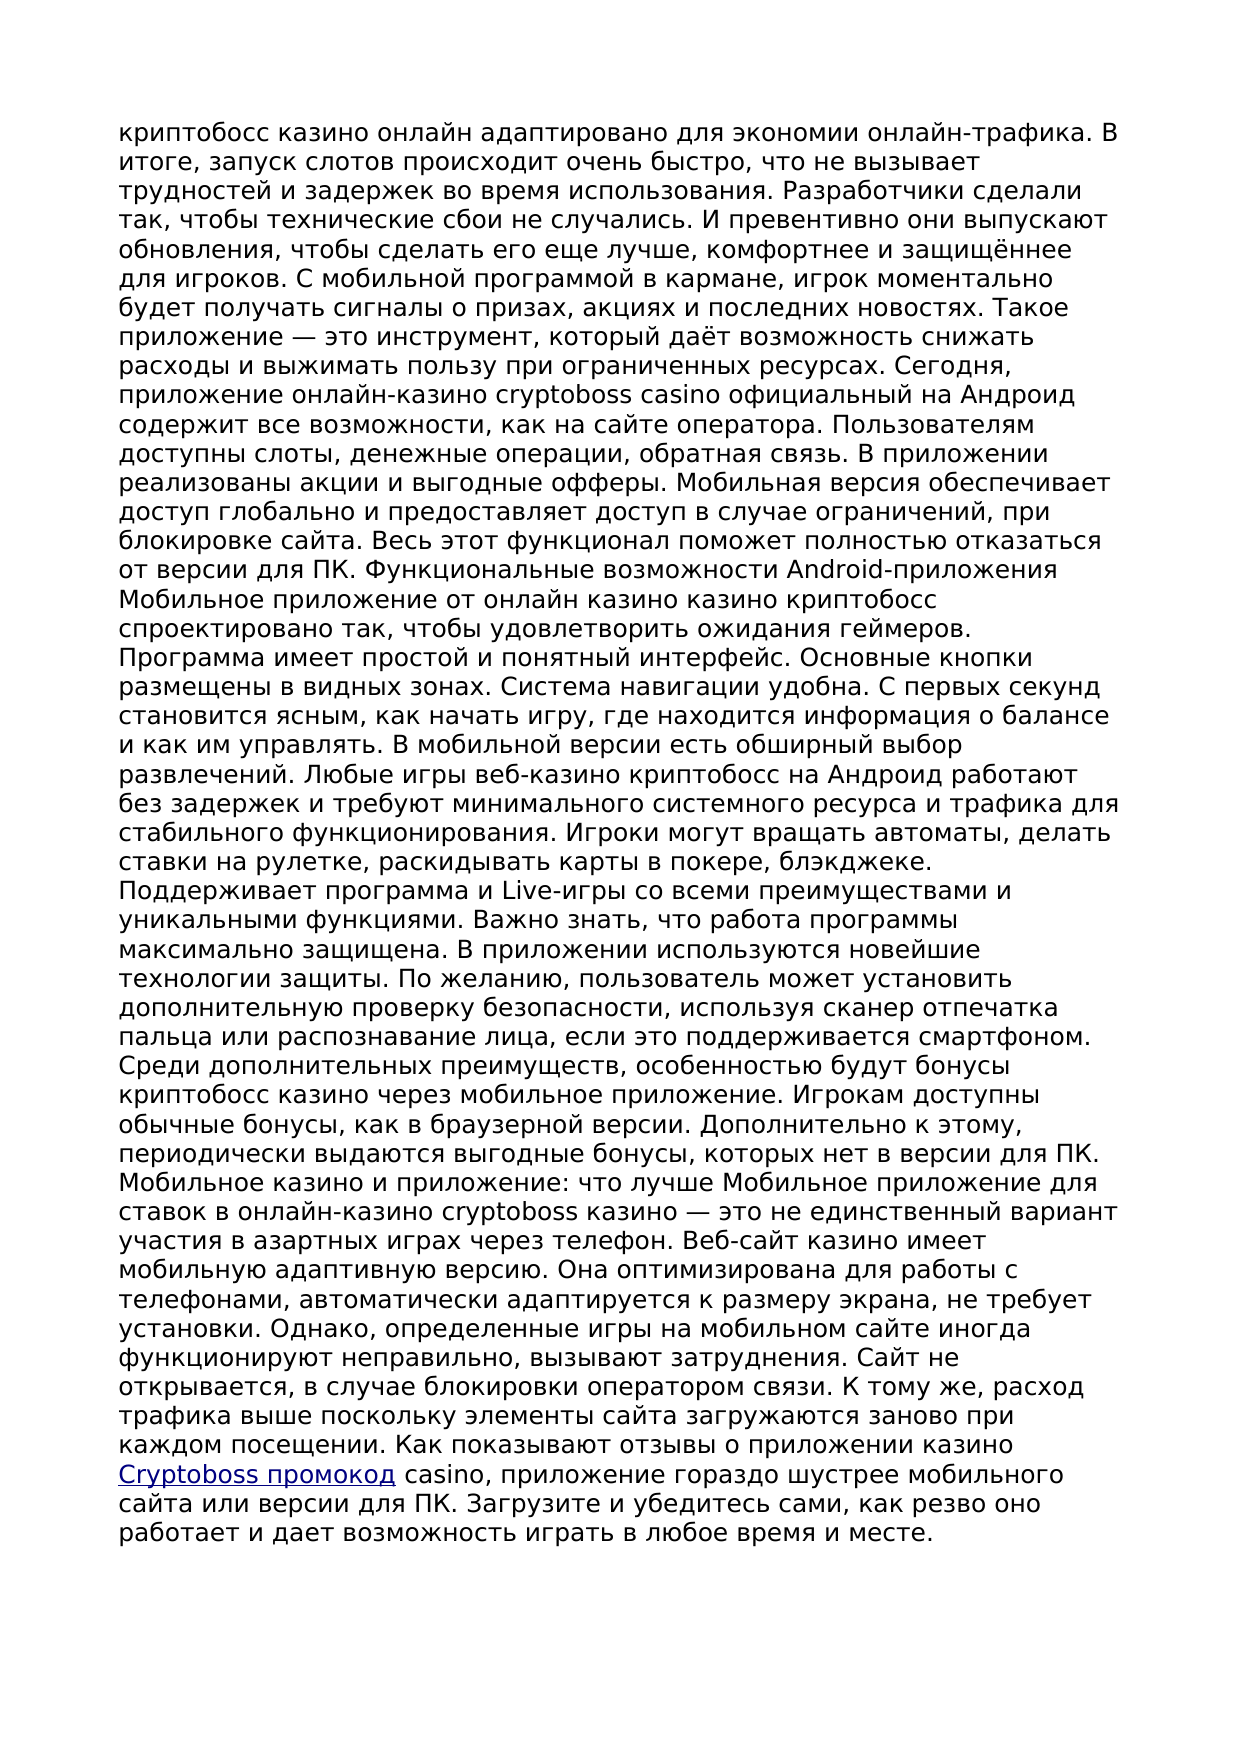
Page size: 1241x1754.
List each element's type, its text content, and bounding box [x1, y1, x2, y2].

text криптобосс казино онлайн адаптировано для экономии онлайн-трафика. В итоге, запуск слотов происходит очень быстро, что не вызывает трудностей и задержек во время использования. Разработчики сделали так, чтобы технические сбои не случались. И превентивно они выпускают обновления, чтобы сделать его еще лучше, комфортнее и защищённее для игроков. С мобильной программой в кармане, игрок моментально будет получать сигналы о призах, акциях и последних новостях. Такое приложение — это инструмент, который даёт возможность снижать расходы и выжимать пользу при ограниченных ресурсах. Сегодня, приложение онлайн-казино cryptoboss casino официальный на Андроид содержит все возможности, как на сайте оператора. Пользователям доступны слоты, денежные операции, обратная связь. В приложении реализованы акции и выгодные офферы. Мобильная версия обеспечивает доступ глобально и предоставляет доступ в случае ограничений, при блокировке сайта. Весь этот функционал поможет полностью отказаться от версии для ПК. Функциональные возможности Android-приложения Мобильное приложение от онлайн казино казино криптобосс спроектировано так, чтобы удовлетворить ожидания геймеров. Программа имеет простой и понятный интерфейс. Основные кнопки размещены в видных зонах. Система навигации удобна. С первых секунд становится ясным, как начать игру, где находится информация о балансе и как им управлять. В мобильной версии есть обширный выбор развлечений. Любые игры веб-казино криптобосс на Андроид работают без задержек и требуют минимального системного ресурса и трафика для стабильного функционирования. Игроки могут вращать автоматы, делать ставки на рулетке, раскидывать карты в покере, блэкджеке. Поддерживает программа и Live-игры со всеми преимуществами и уникальными функциями. Важно знать, что работа программы максимально защищена. В приложении используются новейшие технологии защиты. По желанию, пользователь может установить дополнительную проверку безопасности, используя сканер отпечатка пальца или распознавание лица, если это поддерживается смартфоном. Среди дополнительных преимуществ, особенностью будут бонусы криптобосс казино через мобильное приложение. Игрокам доступны обычные бонусы, как в браузерной версии. Дополнительно к этому, периодически выдаются выгодные бонусы, которых нет в версии для ПК. Мобильное казино и приложение: что лучше Мобильное приложение для ставок в онлайн-казино cryptoboss казино — это не единственный вариант участия в азартных играх через телефон. Веб-сайт казино имеет мобильную адаптивную версию. Она оптимизирована для работы с телефонами, автоматически адаптируется к размеру экрана, не требует установки. Однако, определенные игры на мобильном сайте иногда функционируют неправильно, вызывают затруднения. Сайт не открывается, в случае блокировки оператором связи. К тому же, расход трафика выше поскольку элементы сайта загружаются заново при каждом посещении. Как показывают отзывы о приложении казино Cryptoboss промокод casino, приложение гораздо шустрее мобильного сайта или версии для ПК. Загрузите и убедитесь сами, как резво оно работает и дает возможность играть в любое время и месте. [118, 118, 1122, 1547]
